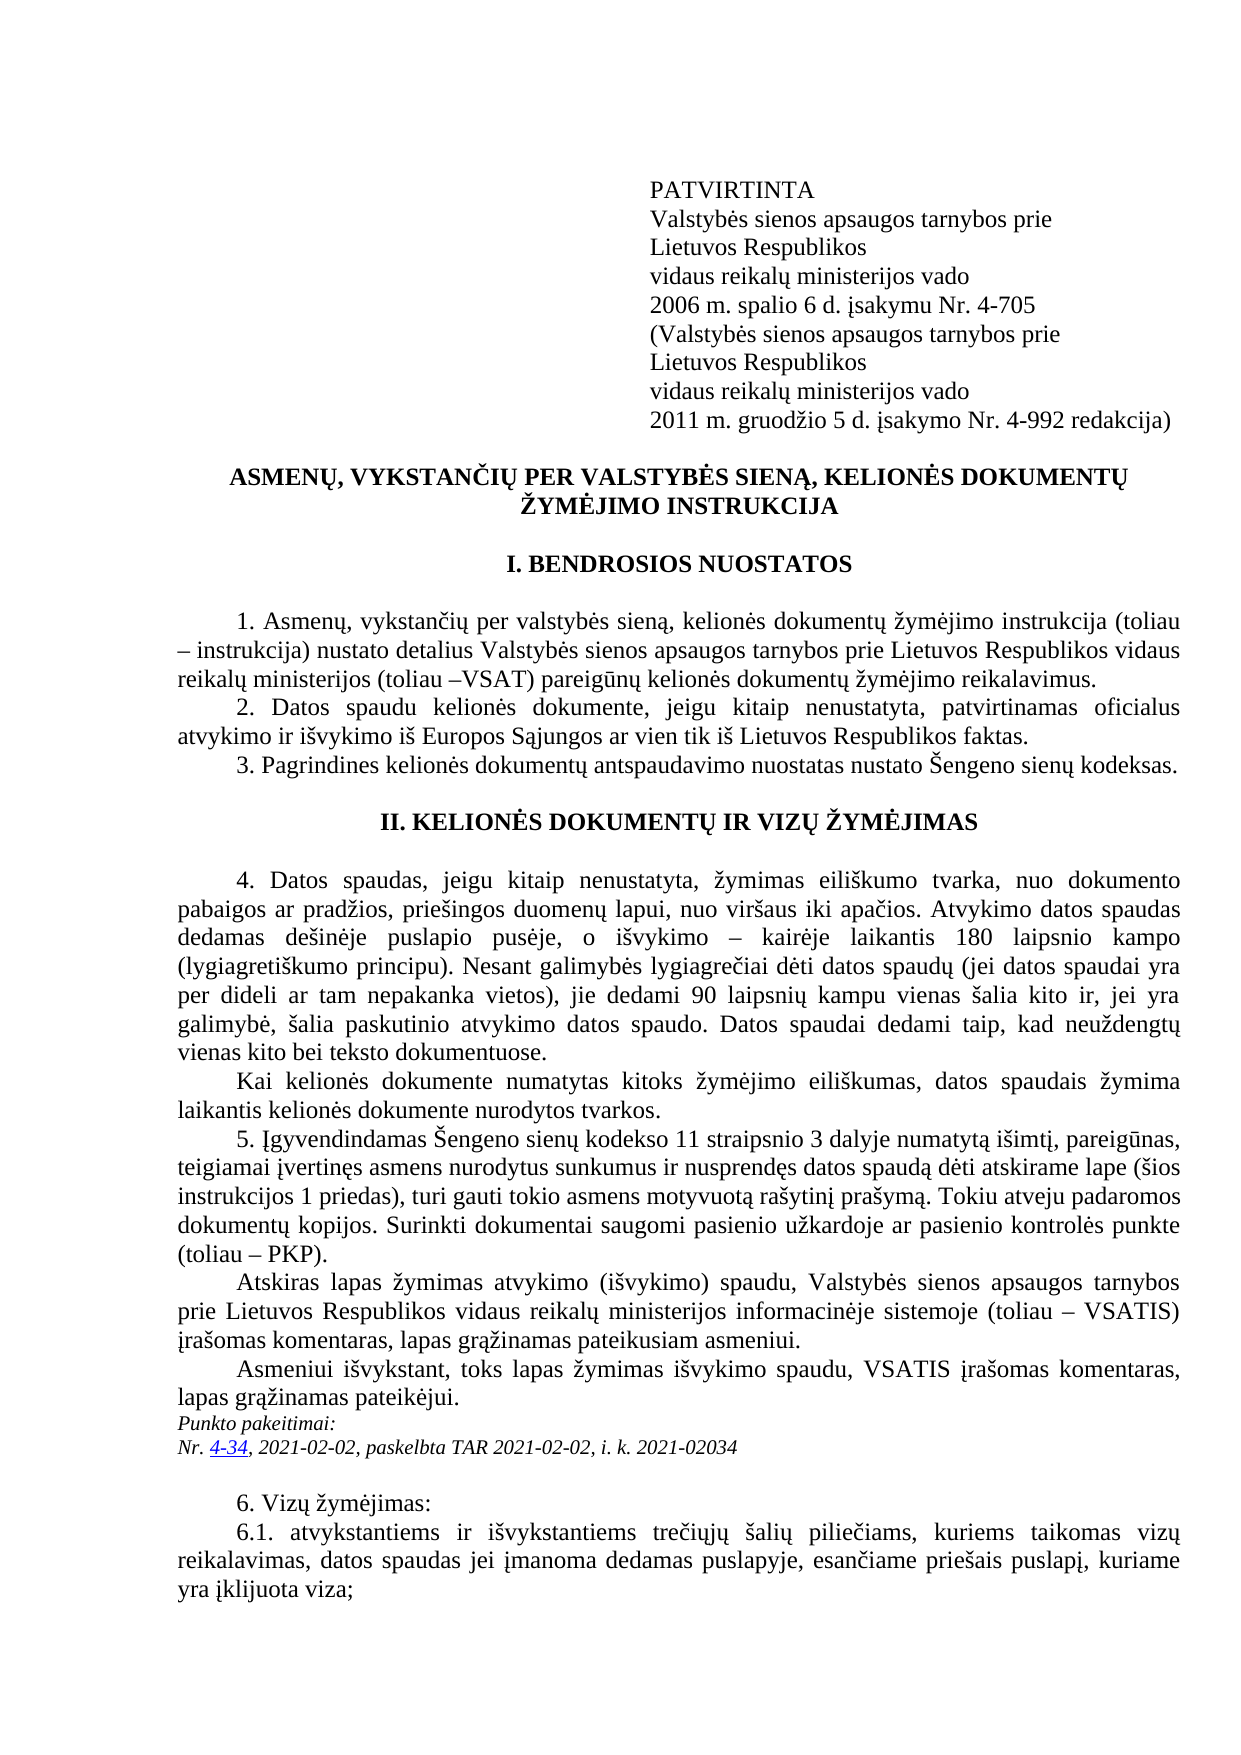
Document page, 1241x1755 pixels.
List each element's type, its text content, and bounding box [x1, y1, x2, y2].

text 5. Įgyvendindamas Šengeno sienų kodekso 11 straipsnio 3 dalyje numatytą išimtį, pareigūnas, teigiamai įvertinęs asmens nurodytus sunkumus ir nusprendęs datos spaudą dėti atskirame lape (šios instrukcijos 1 priedas), turi gauti tokio asmens motyvuotą rašytinį prašymą. Tokiu atveju padaromos dokumentų kopijos. Surinkti dokumentai saugomi pasienio užkardoje ar pasienio kontrolės punkte (toliau – PKP). [177, 1124, 1181, 1267]
text PATVIRTINTA [649, 175, 1181, 204]
text 6. Vizų žymėjimas: [177, 1488, 1181, 1517]
text vidaus reikalų ministerijos vado [649, 261, 1181, 290]
text Asmeniui išvykstant, toks lapas žymimas išvykimo spaudu, VSATIS įrašomas komentaras, lapas grąžinamas pateikėjui. [177, 1354, 1181, 1411]
text Nr. 4-34, 2021-02-02, paskelbta TAR 2021-02-02, i. k. 2021-02034 [177, 1435, 1181, 1459]
text vidaus reikalų ministerijos vado [649, 376, 1181, 405]
text 4. Datos spaudas, jeigu kitaip nenustatyta, žymimas eiliškumo tvarka, nuo dokumento pabaigos ar pradžios, priešingos duomenų lapui, nuo viršaus iki apačios. Atvykimo datos spaudas dedamas dešinėje puslapio pusėje, o išvykimo – kairėje laikantis 180 laipsnio kampo (lygiagretiškumo principu). Nesant galimybės lygiagrečiai dėti datos spaudų (jei datos spaudai yra per dideli ar tam nepakanka vietos), jie dedami 90 laipsnių kampu vienas šalia kito ir, jei yra galimybė, šalia paskutinio atvykimo datos spaudo. Datos spaudai dedami taip, kad neuždengtų vienas kito bei teksto dokumentuose. [177, 865, 1181, 1066]
text ASMENŲ, VYKSTANČIŲ PER VALSTYBĖS SIENĄ, KELIONĖS DOKUMENTŲ ŽYMĖJIMO INSTRUKCIJA [177, 462, 1181, 520]
text 2011 m. gruodžio 5 d. įsakymo Nr. 4-992 redakcija) [649, 405, 1181, 434]
text 2006 m. spalio 6 d. įsakymu Nr. 4-705 [649, 290, 1181, 319]
text Punkto pakeitimai: [177, 1411, 1181, 1435]
text Atskiras lapas žymimas atvykimo (išvykimo) spaudu, Valstybės sienos apsaugos tarnybos prie Lietuvos Respublikos vidaus reikalų ministerijos informacinėje sistemoje (toliau – VSATIS) įrašomas komentaras, lapas grąžinamas pateikusiam asmeniui. [177, 1267, 1181, 1354]
text Lietuvos Respublikos [649, 347, 1181, 376]
text (Valstybės sienos apsaugos tarnybos prie [649, 319, 1181, 347]
text 3. Pagrindines kelionės dokumentų antspaudavimo nuostatas nustato Šengeno sienų kodeksas. [177, 750, 1181, 779]
text Lietuvos Respublikos [649, 232, 1181, 261]
text Kai kelionės dokumente numatytas kitoks žymėjimo eiliškumas, datos spaudais žymima laikantis kelionės dokumente nurodytos tvarkos. [177, 1066, 1181, 1124]
text 1. Asmenų, vykstančių per valstybės sieną, kelionės dokumentų žymėjimo instrukcija (toliau – instrukcija) nustato detalius Valstybės sienos apsaugos tarnybos prie Lietuvos Respublikos vidaus reikalų ministerijos (toliau –VSAT) pareigūnų kelionės dokumentų žymėjimo reikalavimus. [177, 606, 1181, 692]
text 2. Datos spaudu kelionės dokumente, jeigu kitaip nenustatyta, patvirtinamas oficialus atvykimo ir išvykimo iš Europos Sąjungos ar vien tik iš Lietuvos Respublikos faktas. [177, 692, 1181, 750]
text I. BENDROSIOS NUOSTATOS [177, 549, 1181, 577]
text Valstybės sienos apsaugos tarnybos prie [649, 204, 1181, 232]
text II. KELIONĖS DOKUMENTŲ IR VIZŲ ŽYMĖJIMAS [177, 807, 1181, 836]
text 6.1. atvykstantiems ir išvykstantiems trečiųjų šalių piliečiams, kuriems taikomas vizų reikalavimas, datos spaudas jei įmanoma dedamas puslapyje, esančiame priešais puslapį, kuriame yra įklijuota viza; [177, 1517, 1181, 1603]
